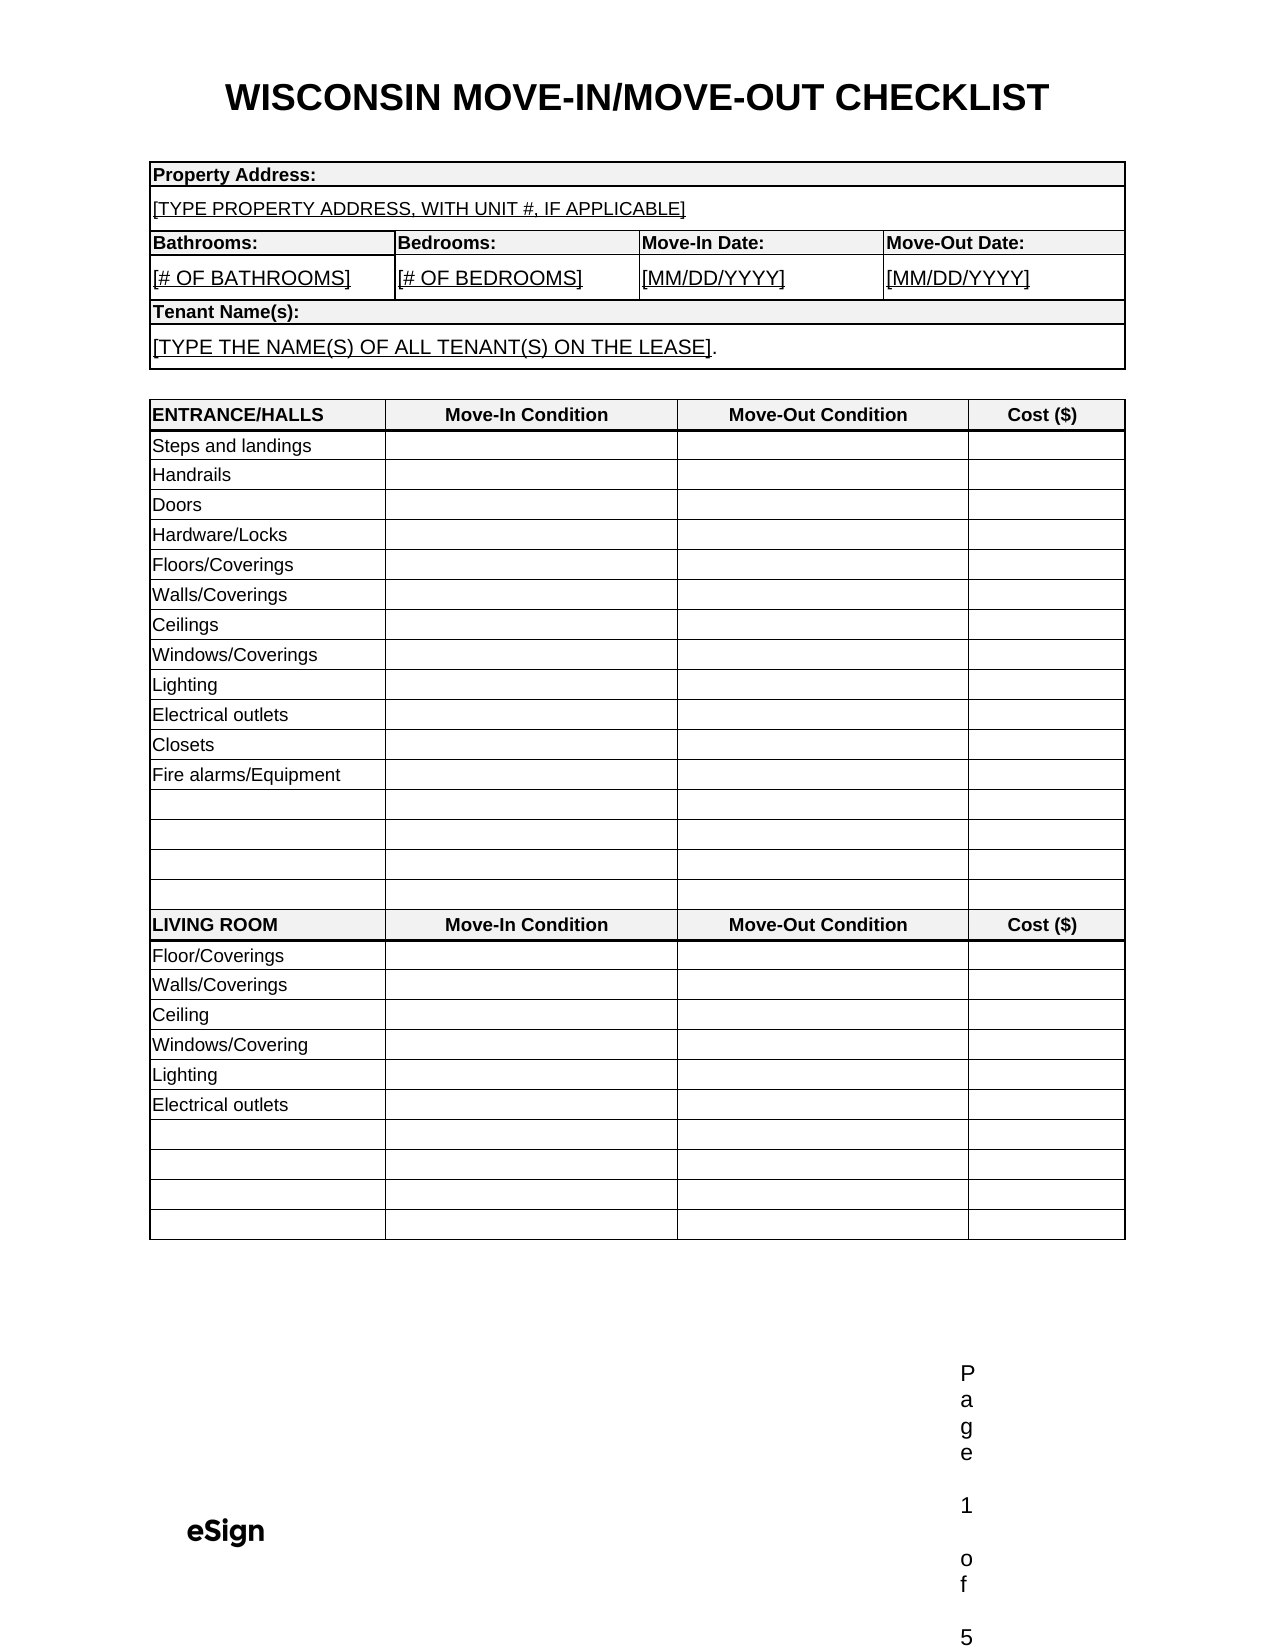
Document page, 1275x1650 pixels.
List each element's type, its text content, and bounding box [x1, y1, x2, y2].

table_cell Walls/Coverings [151, 580, 385, 609]
table_cell Doors [151, 490, 385, 519]
table_cell [386, 760, 677, 789]
table_cell [969, 1120, 1124, 1149]
table_cell Fire alarms/Equipment [151, 760, 385, 789]
table_cell [678, 610, 968, 639]
table_cell Lighting [151, 1060, 385, 1089]
table_cell [386, 1150, 677, 1179]
table_cell [386, 820, 677, 849]
table_cell [678, 1060, 968, 1089]
table_cell Bedrooms: [396, 231, 639, 253]
table_cell [678, 640, 968, 669]
table_cell [678, 1120, 968, 1149]
table_cell [678, 942, 968, 969]
table_cell [386, 1060, 677, 1089]
table_cell [678, 850, 968, 879]
table_cell [678, 1000, 968, 1029]
table_cell Tenant Name(s): [151, 301, 1124, 323]
table_cell [969, 1180, 1124, 1209]
table_cell [386, 1030, 677, 1059]
table_cell [151, 850, 385, 879]
table_cell [969, 820, 1124, 849]
table_cell [969, 880, 1124, 909]
table_cell [TYPE PROPERTY ADDRESS, WITH UNIT #, IF APPLICABLE] [151, 187, 1124, 230]
table_cell [386, 1210, 677, 1239]
table_cell [678, 1210, 968, 1239]
table_cell [969, 790, 1124, 819]
table_cell [678, 670, 968, 699]
table_cell [386, 730, 677, 759]
table_cell [678, 1030, 968, 1059]
text WISCONSIN MOVE-IN/MOVE-OUT CHECKLIST [150, 75, 1125, 118]
table_cell [969, 730, 1124, 759]
table_header Cost ($) [969, 400, 1124, 429]
table_cell [678, 432, 968, 459]
table_cell [678, 580, 968, 609]
table_cell Floor/Coverings [151, 942, 385, 969]
table_cell [151, 790, 385, 819]
table_cell [MM/DD/YYYY] [884, 255, 1124, 299]
table_cell Move-Out Condition [678, 910, 968, 939]
table_cell Cost ($) [969, 910, 1124, 939]
table_cell [386, 432, 677, 459]
table_cell [151, 1120, 385, 1149]
table_cell [678, 970, 968, 999]
table_header Move-In Condition [386, 400, 677, 429]
table_header Property Address: [151, 163, 1124, 185]
table_cell [386, 790, 677, 819]
table_cell [969, 432, 1124, 459]
table_cell [386, 700, 677, 729]
table_cell [969, 1090, 1124, 1119]
table_cell [969, 490, 1124, 519]
table_cell [969, 670, 1124, 699]
table_cell [386, 880, 677, 909]
table_cell [151, 1210, 385, 1239]
table_cell Ceilings [151, 610, 385, 639]
table_cell Floors/Coverings [151, 550, 385, 579]
table_cell Electrical outlets [151, 1090, 385, 1119]
table_cell [678, 1090, 968, 1119]
table_cell [969, 640, 1124, 669]
table_cell [386, 520, 677, 549]
table_cell [969, 460, 1124, 489]
table_cell Handrails [151, 460, 385, 489]
table_cell [386, 490, 677, 519]
table_cell Move-In Condition [386, 910, 677, 939]
table_cell [151, 820, 385, 849]
table_cell Move-In Date: [640, 231, 883, 253]
table_cell [678, 730, 968, 759]
table_cell [151, 880, 385, 909]
table_cell [386, 640, 677, 669]
table_cell [678, 760, 968, 789]
table_cell [969, 1060, 1124, 1089]
table_cell [678, 460, 968, 489]
table_cell [386, 1120, 677, 1149]
table_cell [386, 580, 677, 609]
table_cell [386, 610, 677, 639]
table_cell Windows/Coverings [151, 640, 385, 669]
table_cell [678, 1180, 968, 1209]
table_cell [678, 1150, 968, 1179]
table_cell [678, 790, 968, 819]
table_cell [969, 550, 1124, 579]
table_cell [969, 1030, 1124, 1059]
table_cell Closets [151, 730, 385, 759]
table_cell [969, 520, 1124, 549]
table_cell [386, 550, 677, 579]
table_cell [969, 610, 1124, 639]
table_cell [678, 700, 968, 729]
table_header ENTRANCE/HALLS [151, 400, 385, 429]
table_header Move-Out Condition [678, 400, 968, 429]
table_cell [678, 490, 968, 519]
table_cell Windows/Covering [151, 1030, 385, 1059]
table_cell [386, 1180, 677, 1209]
table_cell Move-Out Date: [884, 231, 1124, 253]
table_cell [386, 970, 677, 999]
table_cell [678, 520, 968, 549]
table_cell [TYPE THE NAME(S) OF ALL TENANT(S) ON THE LEASE]. [151, 325, 1124, 368]
table_cell [151, 1180, 385, 1209]
table_cell [386, 1090, 677, 1119]
table_cell [969, 580, 1124, 609]
table_cell LIVING ROOM [151, 910, 385, 939]
table_cell [386, 460, 677, 489]
table_cell [969, 1150, 1124, 1179]
table_cell [969, 700, 1124, 729]
table_cell [969, 760, 1124, 789]
table_cell [969, 850, 1124, 879]
table_cell Hardware/Locks [151, 520, 385, 549]
table_cell [969, 942, 1124, 969]
table_cell Bathrooms: [151, 232, 394, 253]
table_cell [386, 1000, 677, 1029]
table_cell [# OF BEDROOMS] [396, 255, 639, 299]
table_cell [678, 880, 968, 909]
table_cell [151, 1150, 385, 1179]
table_cell [678, 820, 968, 849]
table_cell Electrical outlets [151, 700, 385, 729]
table_cell [MM/DD/YYYY] [640, 255, 883, 299]
table_cell Ceiling [151, 1000, 385, 1029]
table_cell Steps and landings [151, 432, 385, 459]
table_cell [969, 970, 1124, 999]
table_cell [386, 670, 677, 699]
table_cell [386, 942, 677, 969]
table_cell [386, 850, 677, 879]
table_cell [# OF BATHROOMS] [151, 256, 394, 299]
table_cell [969, 1000, 1124, 1029]
table_cell [969, 1210, 1124, 1239]
table_cell Walls/Coverings [151, 970, 385, 999]
table_cell Lighting [151, 670, 385, 699]
table_cell [678, 550, 968, 579]
